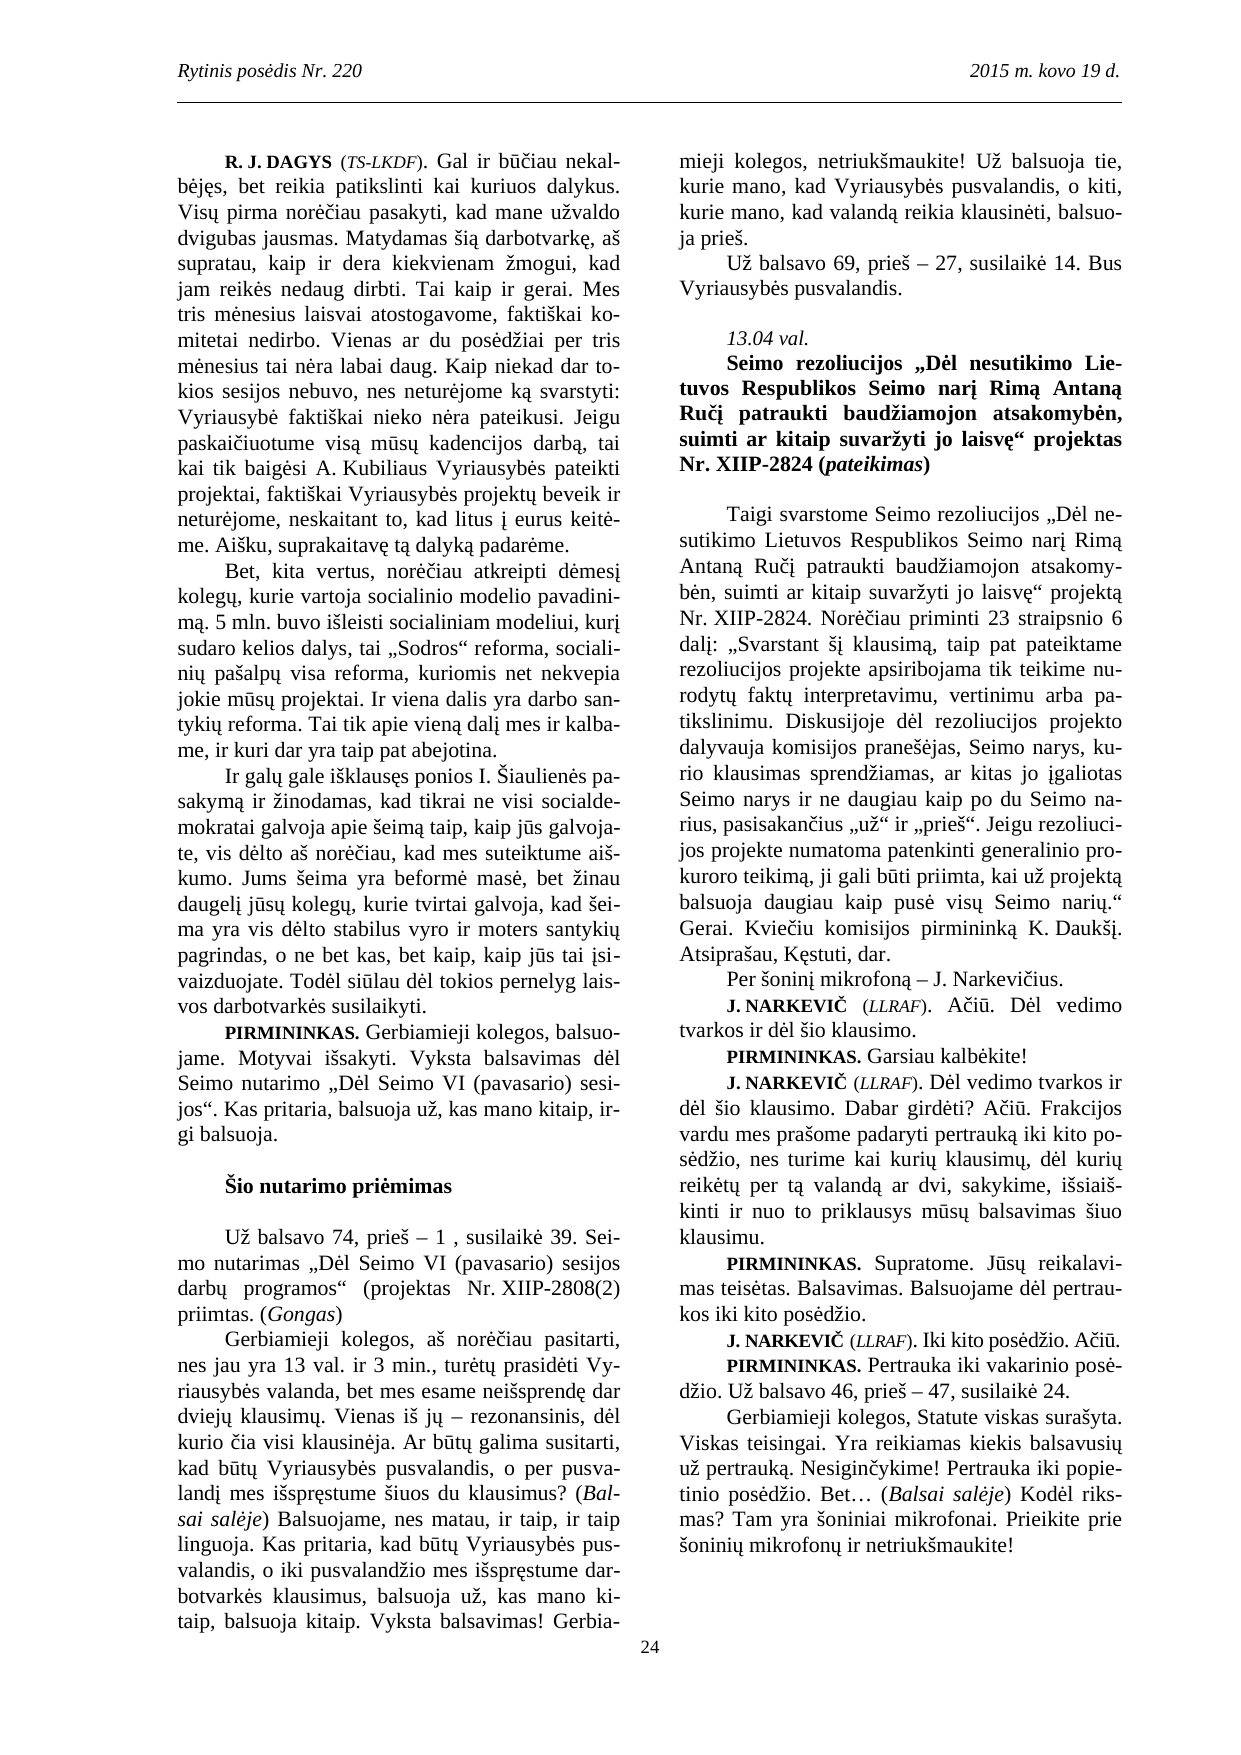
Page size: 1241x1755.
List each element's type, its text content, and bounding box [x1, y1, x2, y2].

text Šio nu­ta­ri­mo pri­ėmi­mas [177, 1173, 620, 1198]
text R. J. DAGYS (TS-LKDF). Gal ir bū­čiau ne­kal­bė­jęs, bet rei­kia pa­tiks­lin­ti kai ku­riuos da­ly­kus. Vi­sų pir­ma no­rė­čiau pa­sa­ky­ti, kad ma­ne už­val­do dvi­gu­bas jaus­mas. Ma­ty­da­mas šią dar­bo­tvarkę, aš su­pra­tau, kaip ir de­ra kiek­vie­nam žmo­gui, kad jam rei­kės ne­daug dirb­ti. Tai kaip ir ge­rai. Mes tris mė­ne­sius lais­vai atos­to­ga­vo­me, fak­tiš­kai ko­mi­te­tai ne­dir­bo. Vie­nas ar du po­sė­džiai per tris mė­ne­sius tai nė­ra la­bai daug. Kaip nie­kad dar to­kios se­si­jos ne­bu­vo, nes ne­tu­rė­jo­me ką svars­ty­ti: Vy­riau­sy­bė fak­tiš­kai nie­ko nė­ra pa­tei­ku­si. Jei­gu pa­skai­čiuo­tu­me vi­są mū­sų ka­den­ci­jos dar­bą, tai kai tik bai­gė­si A. Ku­bi­liaus Vy­riau­sy­bės pa­teik­ti pro­jek­tai, fak­tiš­kai Vy­riau­sy­bės pro­jek­tų be­veik ir ne­tu­rė­jo­me, ne­skai­tant to, kad li­tus į eu­rus kei­tė­me. Aiš­ku, su­pra­kai­ta­vę tą da­ly­ką pa­da­rė­me. [177, 148, 620, 558]
text 13.04 val. [726, 326, 1122, 350]
text PIRMININKAS. Per­trau­ka iki va­ka­ri­nio po­sė­džio. Už bal­sa­vo 46, prieš – 47, su­si­lai­kė 24. [679, 1352, 1122, 1404]
text Sei­mo re­zo­liu­ci­jos „Dėl ne­su­ti­ki­mo Lie­tuvos Res­pub­li­kos Sei­mo na­rį Ri­mą An­ta­ną Ru­čį pa­trauk­ti bau­džia­mo­jon at­sa­ko­my­bėn, su­im­ti ar ki­taip su­var­žy­ti jo lais­vę“ pro­jek­tas Nr. XIIP-2824 (pa­tei­ki­mas) [679, 350, 1122, 476]
text Tai­gi svars­to­me Sei­mo re­zo­liu­ci­jos „Dėl ne­su­ti­ki­mo Lie­tu­vos Res­pub­li­kos Sei­mo na­rį Ri­mą An­ta­ną Ru­čį pa­trauk­ti bau­džia­mo­jon at­sa­ko­my­bėn, su­im­ti ar ki­taip su­var­žy­ti jo lais­vę“ pro­jek­tą Nr. XIIP-2824. No­rė­čiau pri­min­ti 23 straips­nio 6 da­lį: „Svars­tant šį klau­si­mą, taip pat pa­teik­ta­me re­zo­liu­ci­jos pro­jek­te ap­si­ri­bo­ja­ma tik tei­ki­me nu­ro­dy­tų fak­tų in­ter­pre­ta­vi­mu, ver­ti­ni­mu ar­ba pa­tiks­li­ni­mu. Dis­ku­si­jo­je dėl re­zo­liu­ci­jos pro­jek­to da­ly­vau­ja ko­mi­si­jos pra­ne­šė­jas, Sei­mo na­rys, ku­rio klau­si­mas spren­džia­mas, ar ki­tas jo įga­lio­tas Sei­mo na­rys ir ne dau­giau kaip po du Sei­mo na­rius, pa­si­sa­kan­čius „už“ ir „prieš“. Jei­gu re­zo­liu­ci­jos pro­jek­te nu­ma­to­ma pa­ten­kin­ti ge­ne­ra­li­nio pro­ku­ro­ro tei­ki­mą, ji ga­li bū­ti pri­im­ta, kai už pro­jek­tą bal­suo­ja dau­giau kaip pu­sė vi­sų Sei­mo na­rių.“ Ge­rai. Kvie­čiu ko­mi­si­jos pir­mi­nin­ką K. Dauk­šį. At­si­pra­šau, Kęs­tu­ti, dar. [679, 501, 1122, 966]
text mie­ji ko­le­gos, ne­triukš­mau­ki­te! Už bal­suo­ja tie, ku­rie ma­no, kad Vy­riau­sy­bės pus­va­lan­dis, o ki­ti, ku­rie ma­no, kad va­lan­dą rei­kia klau­si­nė­ti, bal­suo­ja prieš. [679, 148, 1122, 250]
text Ger­bia­mie­ji ko­le­gos, Sta­tu­te vis­kas su­ra­šy­ta. Vis­kas tei­sin­gai. Yra rei­kia­mas kie­kis bal­sa­vu­sių už per­trau­ką. Ne­si­gin­čy­ki­me! Per­trau­ka iki po­pie­ti­nio po­sė­džio. Bet… (Bal­sai sa­lė­je) Ko­dėl riks­mas? Tam yra šo­ni­niai mik­ro­fo­nai. Pri­ei­ki­te prie šo­ni­nių mik­ro­fo­nų ir ne­triukš­mau­ki­te! [679, 1404, 1122, 1558]
text Ger­bia­mie­ji ko­le­gos, aš no­rė­čiau pa­si­tar­ti, nes jau yra 13 val. ir 3 min., tu­rė­tų pra­si­dė­ti Vy­riau­sy­bės va­lan­da, bet mes esa­me ne­iš­spren­dę dar dvie­jų klau­si­mų. Vie­nas iš jų – re­zo­nan­si­nis, dėl ku­rio čia vi­si klau­si­nė­ja. Ar bū­tų ga­li­ma su­si­tar­ti, kad bū­tų Vy­riau­sy­bės pus­va­lan­dis, o per pus­va­lan­dį mes iš­spręs­tu­me šiuos du klau­si­mus? (Bal­sai sa­lė­je) Bal­suo­ja­me, nes ma­tau, ir taip, ir taip lin­guo­ja. Kas pri­ta­ria, kad bū­tų Vy­riau­sy­bės pus­va­lan­dis, o iki pus­va­lan­džio mes iš­spręs­tu­me dar­bo­tvarkės klau­si­mus, bal­suo­ja už, kas ma­no ki­taip, bal­suo­ja ki­taip. Vyks­ta bal­sa­vi­mas! Ger­bia­ [177, 1326, 620, 1634]
text J. NARKEVIČ (LLRAF). Iki ki­to po­sė­džio. Ačiū. [679, 1326, 1122, 1352]
text Už bal­sa­vo 69, prieš – 27, su­si­lai­kė 14. Bus Vy­riau­sy­bės pus­va­lan­dis. [679, 250, 1122, 301]
text J. NARKEVIČ (LLRAF). Dėl ve­di­mo tvar­kos ir dėl šio klau­si­mo. Da­bar gir­dė­ti? Ačiū. Frak­ci­jos var­du mes pra­šo­me pa­da­ry­ti per­trau­ką iki ki­to po­sė­džio, nes tu­ri­me kai ku­rių klau­si­mų, dėl ku­rių rei­kė­tų per tą va­lan­dą ar dvi, sa­ky­ki­me, iš­si­aiš­kinti ir nuo to pri­klau­sys mū­sų bal­sa­vi­mas šiuo klau­si­mu. [679, 1069, 1122, 1249]
text Už bal­sa­vo 74, prieš – 1 , su­si­lai­kė 39. Sei­mo nu­ta­ri­mas „Dėl Sei­mo VI (pa­va­sa­rio) se­si­jos dar­bų pro­gra­mos“ (pro­jek­tas Nr. XIIP-2808(2) pri­im­tas. (Gon­gas) [177, 1224, 620, 1326]
text PIRMININKAS. Ger­bia­mie­ji ko­le­gos, bal­suo­ja­me. Mo­ty­vai iš­sa­ky­ti. Vyks­ta bal­sa­vi­mas dėl Sei­mo nu­ta­ri­mo „Dėl Sei­mo VI (pa­va­sa­rio) se­si­jos“. Kas pri­ta­ria, bal­suo­ja už, kas ma­no ki­taip, ir­gi bal­suo­ja. [177, 1019, 620, 1147]
text J. NARKEVIČ (LLRAF). Ačiū. Dėl ve­di­mo tvar­kos ir dėl šio klau­si­mo. [679, 992, 1122, 1043]
text Bet, ki­ta ver­tus, no­rė­čiau at­kreip­ti dė­me­sį ko­le­gų, ku­rie var­to­ja so­cia­li­nio mo­de­lio pa­va­di­ni­mą. 5 mln. bu­vo iš­leis­ti so­cia­li­niam mo­de­liui, ku­rį su­da­ro ke­lios da­lys, tai „Sod­ros“ re­for­ma, so­cia­li­nių pa­šal­pų vi­sa re­for­ma, ku­rio­mis net ne­kve­pia jo­kie mū­sų pro­jek­tai. Ir vie­na da­lis yra dar­bo san­ty­kių re­for­ma. Tai tik apie vie­ną da­lį mes ir kal­ba­me, ir ku­ri dar yra taip pat abe­jo­ti­na. [177, 558, 620, 763]
text Ir ga­lų ga­le iš­klau­sęs po­nios I. Šiau­lie­nės pa­sa­ky­mą ir ži­no­da­mas, kad tik­rai ne vi­si so­cial­de­mok­ra­tai gal­vo­ja apie šei­mą taip, kaip jūs gal­vo­ja­te, vis dėl­to aš no­rė­čiau, kad mes su­teik­tu­me aiš­ku­mo. Jums šei­ma yra be­for­mė ma­sė, bet ži­nau dau­ge­lį jū­sų ko­le­gų, ku­rie tvir­tai gal­vo­ja, kad šei­ma yra vis dėl­to sta­bi­lus vy­ro ir mo­ters san­ty­kių pa­grin­das, o ne bet kas, bet kaip, kaip jūs tai įsi­vaiz­duo­ja­te. To­dėl siū­lau dėl to­kios per­ne­lyg lais­vos dar­bo­tvarkės su­si­lai­ky­ti. [177, 763, 620, 1019]
text PIRMININKAS. Su­pra­to­me. Jū­sų rei­ka­la­vi­mas tei­sė­tas. Bal­sa­vi­mas. Bal­suo­ja­me dėl per­trau­kos iki ki­to po­sė­džio. [679, 1249, 1122, 1326]
text Per šo­ni­nį mik­ro­fo­ną – J. Nar­ke­vi­čius. [679, 966, 1122, 992]
text PIRMININKAS. Gar­siau kal­bė­ki­te! [679, 1043, 1122, 1069]
